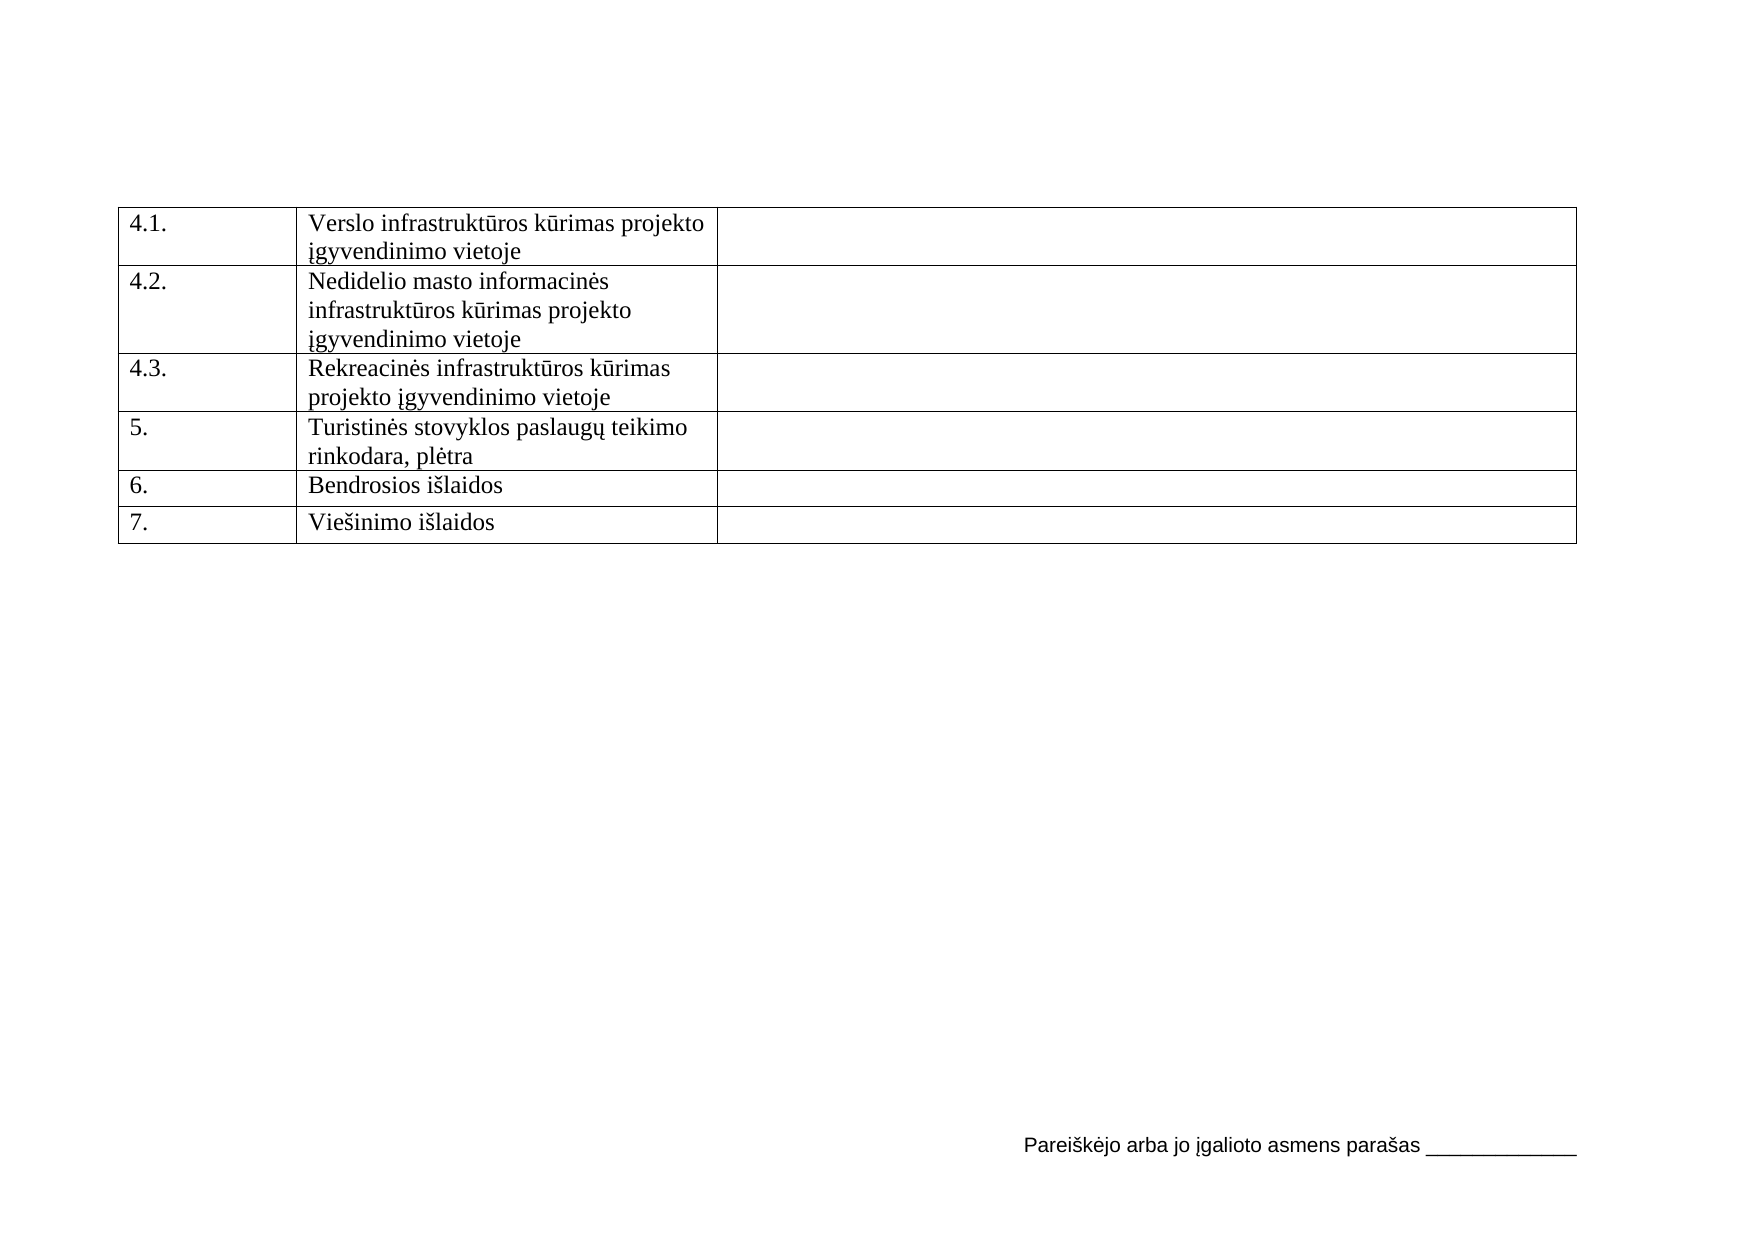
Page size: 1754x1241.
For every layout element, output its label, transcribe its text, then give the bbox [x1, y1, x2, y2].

table_cell 4.2. [119, 266, 296, 352]
table_cell Verslo infrastruktūros kūrimas projekto įgyvendinimo vietoje [297, 208, 717, 265]
table_cell Nedidelio masto informacinės infrastruktūros kūrimas projekto įgyvendinimo vietoje [297, 266, 717, 352]
table_cell Turistinės stovyklos paslaugų teikimo rinkodara, plėtra [297, 412, 717, 469]
table_cell 5. [119, 412, 296, 469]
table_cell Rekreacinės infrastruktūros kūrimas projekto įgyvendinimo vietoje [297, 354, 717, 411]
table_cell [718, 354, 1576, 411]
table_cell [718, 208, 1576, 265]
table_cell 6. [119, 471, 296, 506]
table_cell Bendrosios išlaidos [297, 471, 717, 506]
table_cell [718, 507, 1576, 542]
table_cell 7. [119, 507, 296, 542]
table_cell [718, 471, 1576, 506]
table_cell 4.1. [119, 208, 296, 265]
table_cell Viešinimo išlaidos [297, 507, 717, 542]
table_cell 4.3. [119, 354, 296, 411]
table_cell [718, 412, 1576, 469]
table_cell [718, 266, 1576, 352]
